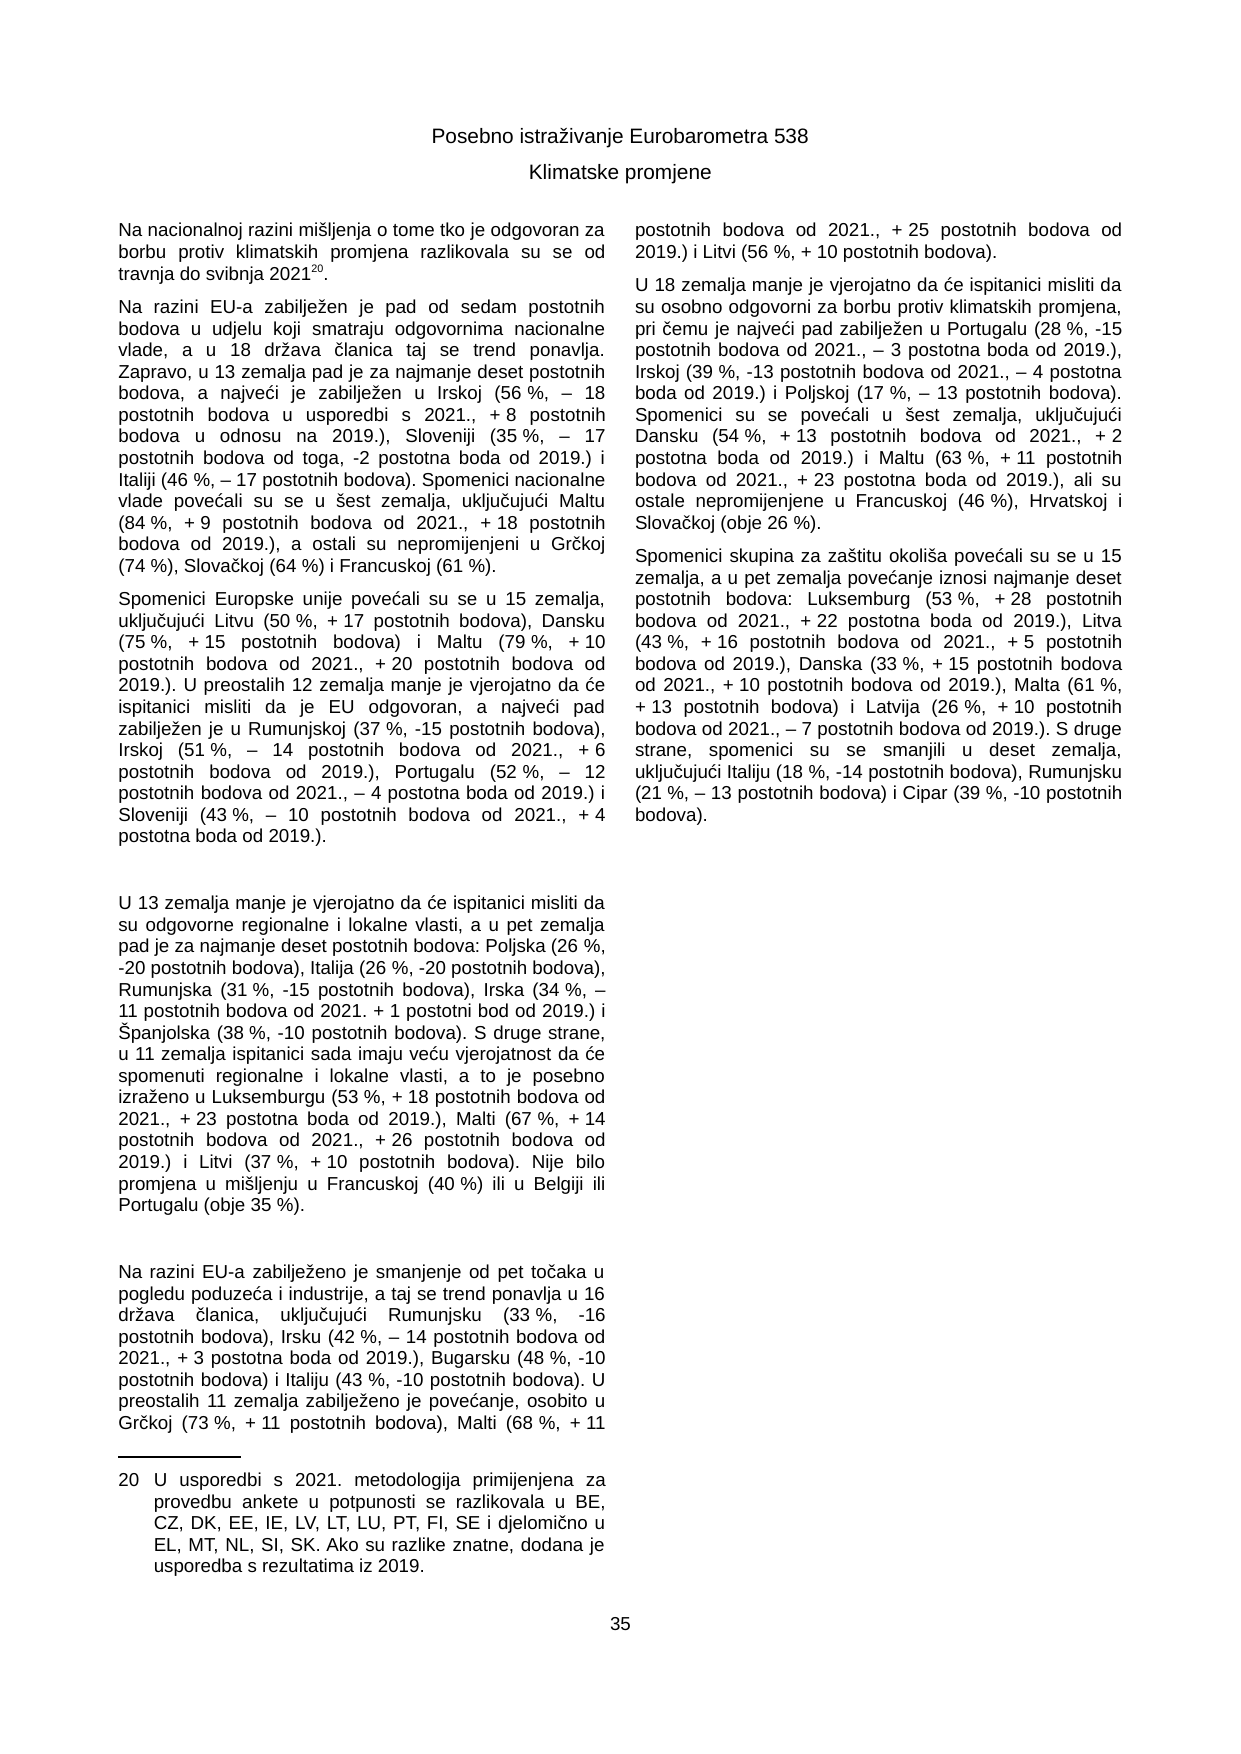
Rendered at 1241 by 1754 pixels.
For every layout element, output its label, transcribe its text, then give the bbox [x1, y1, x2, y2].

text U usporedbi s 2021. metodologija primijenjena za provedbu ankete u potpunosti se razlikovala u BE, CZ, DK, EE, IE, LV, LT, LU, PT, FI, SE i djelomično u EL, MT, NL, SI, SK. Ako su razlike znatne, dodana je usporedba s rezultatima iz 2019. [118, 1469, 605, 1577]
text Na razini EU-a zabilježen je pad od sedam postotnih bodova u udjelu koji smatraju odgovornima nacionalne vlade, a u 18 država članica taj se trend ponavlja. Zapravo, u 13 zemalja pad je za najmanje deset postotnih bodova, a najveći je zabilježen u Irskoj (56 %, – 18 postotnih bodova u usporedbi s 2021., + 8 postotnih bodova u odnosu na 2019.), Sloveniji (35 %, – 17 postotnih bodova od toga, -2 postotna boda od 2019.) i Italiji (46 %, – 17 postotnih bodova). Spomenici nacionalne vlade povećali su se u šest zemalja, uključujući Maltu (84 %, + 9 postotnih bodova od 2021., + 18 postotnih bodova od 2019.), a ostali su nepromijenjeni u Grčkoj (74 %), Slovačkoj (64 %) i Francuskoj (61 %). [118, 296, 605, 576]
text U 13 zemalja manje je vjerojatno da će ispitanici misliti da su odgovorne regionalne i lokalne vlasti, a u pet zemalja pad je za najmanje deset postotnih bodova: Poljska (26 %, -20 postotnih bodova), Italija (26 %, -20 postotnih bodova), Rumunjska (31 %, -15 postotnih bodova), Irska (34 %, – 11 postotnih bodova od 2021. + 1 postotni bod od 2019.) i Španjolska (38 %, -10 postotnih bodova). S druge strane, u 11 zemalja ispitanici sada imaju veću vjerojatnost da će spomenuti regionalne i lokalne vlasti, a to je posebno izraženo u Luksemburgu (53 %, + 18 postotnih bodova od 2021., + 23 postotna boda od 2019.), Malti (67 %, + 14 postotnih bodova od 2021., + 26 postotnih bodova od 2019.) i Litvi (37 %, + 10 postotnih bodova). Nije bilo promjena u mišljenju u Francuskoj (40 %) ili u Belgiji ili Portugalu (obje 35 %). [118, 892, 605, 1216]
text U 18 zemalja manje je vjerojatno da će ispitanici misliti da su osobno odgovorni za borbu protiv klimatskih promjena, pri čemu je najveći pad zabilježen u Portugalu (28 %, -15 postotnih bodova od 2021., – 3 postotna boda od 2019.), Irskoj (39 %, -13 postotnih bodova od 2021., – 4 postotna boda od 2019.) i Poljskoj (17 %, – 13 postotnih bodova). Spomenici su se povećali u šest zemalja, uključujući Dansku (54 %, + 13 postotnih bodova od 2021., + 2 postotna boda od 2019.) i Maltu (63 %, + 11 postotnih bodova od 2021., + 23 postotna boda od 2019.), ali su ostale nepromijenjene u Francuskoj (46 %), Hrvatskoj i Slovačkoj (obje 26 %). [635, 274, 1122, 533]
text Na nacionalnoj razini mišljenja o tome tko je odgovoran za borbu protiv klimatskih promjena razlikovala su se od travnja do svibnja 2021. [118, 219, 605, 284]
text postotnih bodova od 2021., + 25 postotnih bodova od 2019.) i Litvi (56 %, + 10 postotnih bodova). [635, 219, 1122, 262]
text Spomenici skupina za zaštitu okoliša povećali su se u 15 zemalja, a u pet zemalja povećanje iznosi najmanje deset postotnih bodova: Luksemburg (53 %, + 28 postotnih bodova od 2021., + 22 postotna boda od 2019.), Litva (43 %, + 16 postotnih bodova od 2021., + 5 postotnih bodova od 2019.), Danska (33 %, + 15 postotnih bodova od 2021., + 10 postotnih bodova od 2019.), Malta (61 %, + 13 postotnih bodova) i Latvija (26 %, + 10 postotnih bodova od 2021., – 7 postotnih bodova od 2019.). S druge strane, spomenici su se smanjili u deset zemalja, uključujući Italiju (18 %, -14 postotnih bodova), Rumunjsku (21 %, – 13 postotnih bodova) i Cipar (39 %, -10 postotnih bodova). [635, 545, 1122, 825]
text Spomenici Europske unije povećali su se u 15 zemalja, uključujući Litvu (50 %, + 17 postotnih bodova), Dansku (75 %, + 15 postotnih bodova) i Maltu (79 %, + 10 postotnih bodova od 2021., + 20 postotnih bodova od 2019.). U preostalih 12 zemalja manje je vjerojatno da će ispitanici misliti da je EU odgovoran, a najveći pad zabilježen je u Rumunjskoj (37 %, -15 postotnih bodova), Irskoj (51 %, – 14 postotnih bodova od 2021., + 6 postotnih bodova od 2019.), Portugalu (52 %, – 12 postotnih bodova od 2021., – 4 postotna boda od 2019.) i Sloveniji (43 %, – 10 postotnih bodova od 2021., + 4 postotna boda od 2019.). [118, 588, 605, 847]
text Na razini EU-a zabilježeno je smanjenje od pet točaka u pogledu poduzeća i industrije, a taj se trend ponavlja u 16 država članica, uključujući Rumunjsku (33 %, -16 postotnih bodova), Irsku (42 %, – 14 postotnih bodova od 2021., + 3 postotna boda od 2019.), Bugarsku (48 %, -10 postotnih bodova) i Italiju (43 %, -10 postotnih bodova). U preostalih 11 zemalja zabilježeno je povećanje, osobito u Grčkoj (73 %, + 11 postotnih bodova), Malti (68 %, + 11 [118, 1261, 605, 1433]
